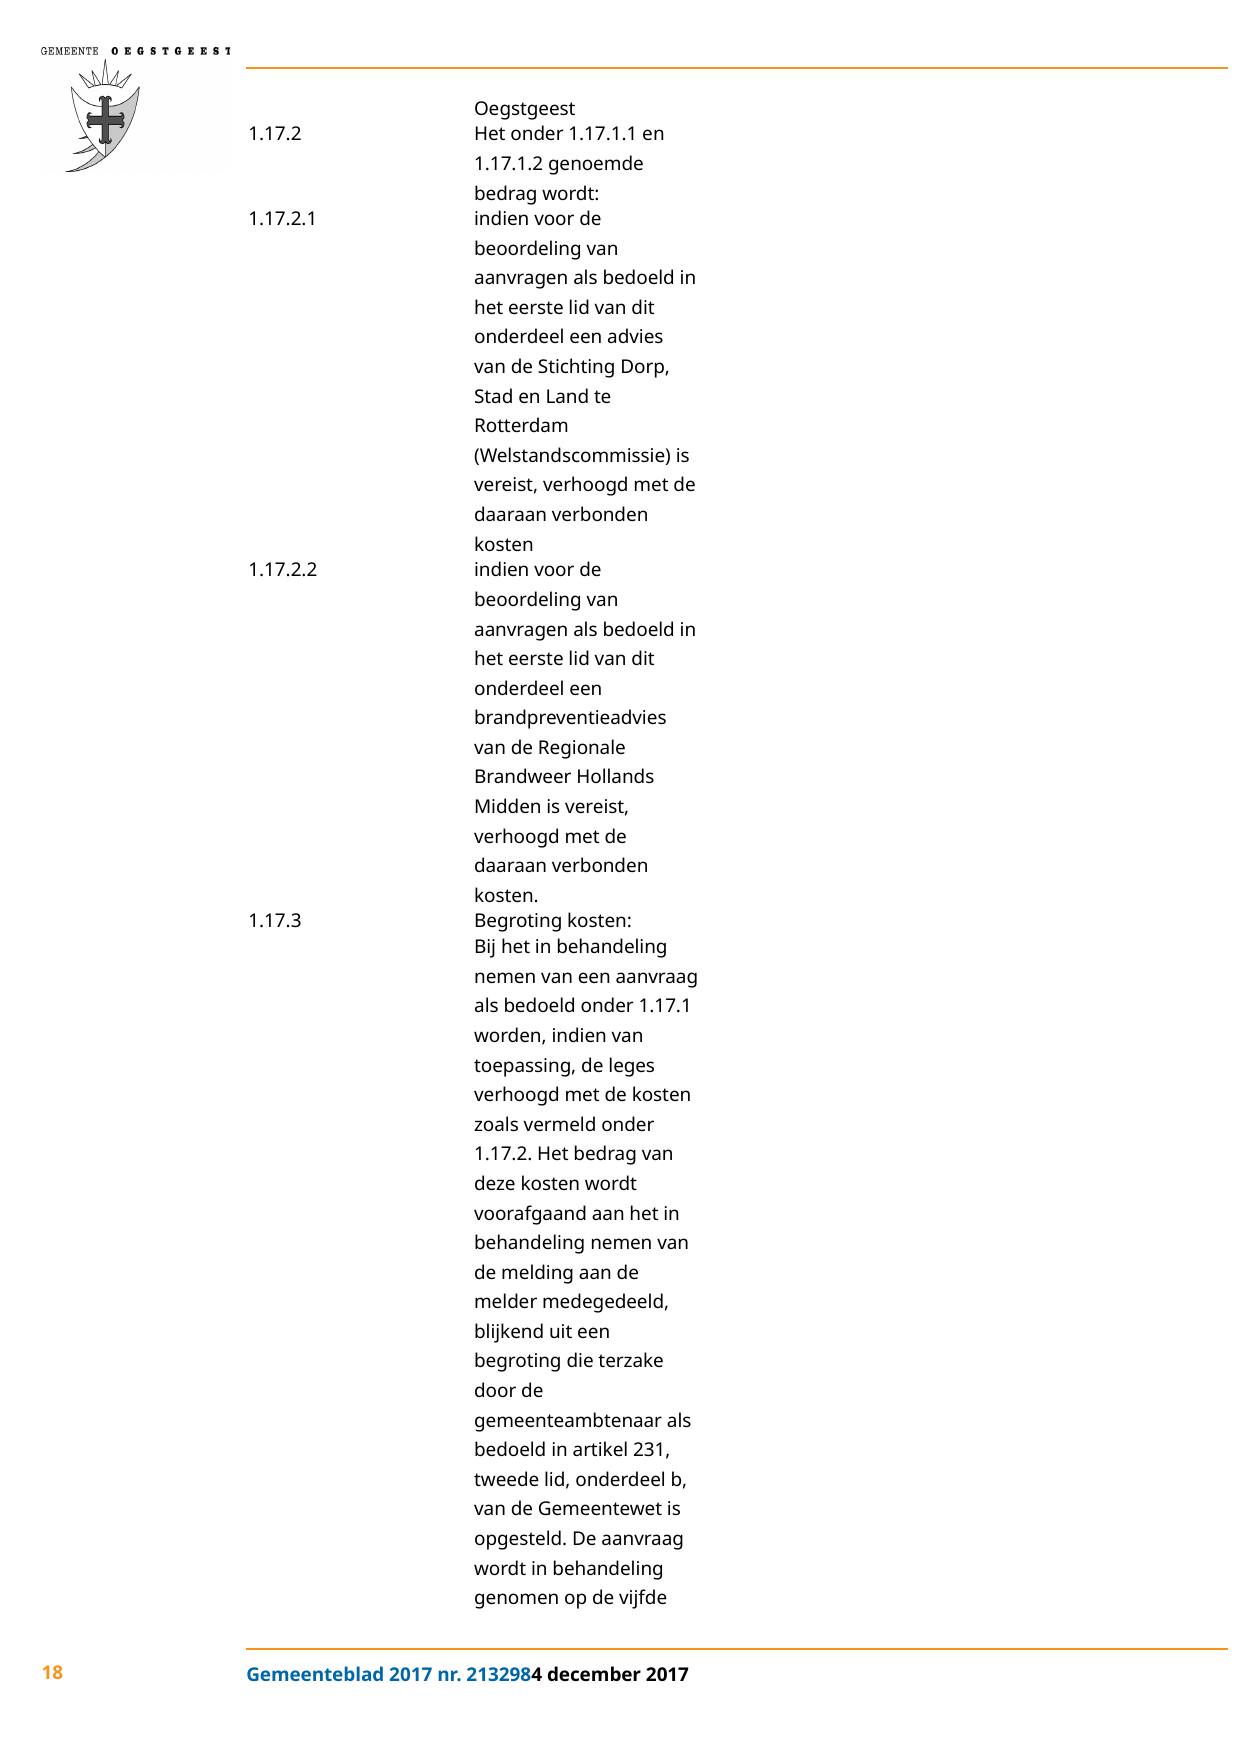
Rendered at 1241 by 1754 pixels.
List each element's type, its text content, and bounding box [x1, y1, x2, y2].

table_cell 1.17.3 [248, 908, 474, 933]
table_cell 1.17.2.1 [248, 205, 474, 557]
table_cell Oegstgeest [474, 95, 700, 121]
table_cell Bij het in behandeling nemen van een aanvraag als bedoeld onder 1.17.1 worden, indien van toepassing, de leges verhoogd met de kosten zoals vermeld onder 1.17.2. Het bedrag van deze kosten wordt voorafgaand aan het in behandeling nemen van de melding aan de melder medegedeeld, blijkend uit een begroting die terzake door de gemeenteambtenaar als bedoeld in artikel 231, tweede lid, onderdeel b, van de Gemeentewet is opgesteld. De aanvraag wordt in behandeling genomen op de vijfde [474, 934, 700, 1610]
table_cell [926, 205, 1152, 557]
table_cell [926, 121, 1152, 205]
table_cell 1.17.2.2 [248, 557, 474, 908]
table_cell [700, 557, 926, 908]
table_cell indien voor de beoordeling van aanvragen als bedoeld in het eerste lid van dit onderdeel een advies van de Stichting Dorp, Stad en Land te Rotterdam (Welstandscommissie) is vereist, verhoogd met de daaraan verbonden kosten [474, 205, 700, 557]
table_cell [926, 934, 1152, 1610]
table_cell [700, 934, 926, 1610]
picture [41, 47, 231, 172]
table_cell 1.17.2 [248, 121, 474, 205]
table_cell [926, 95, 1152, 121]
table_cell [248, 95, 474, 121]
table_cell [248, 934, 474, 1610]
table_cell [926, 557, 1152, 908]
table_cell [700, 908, 926, 933]
table_cell indien voor de beoordeling van aanvragen als bedoeld in het eerste lid van dit onderdeel een brandpreventieadvies van de Regionale Brandweer Hollands Midden is vereist, verhoogd met de daaraan verbonden kosten. [474, 557, 700, 908]
table_cell [926, 908, 1152, 933]
table_cell Begroting kosten: [474, 908, 700, 933]
table_cell Het onder 1.17.1.1 en 1.17.1.2 genoemde bedrag wordt: [474, 121, 700, 205]
table_cell [700, 121, 926, 205]
table_cell [700, 205, 926, 557]
table_cell [700, 95, 926, 121]
